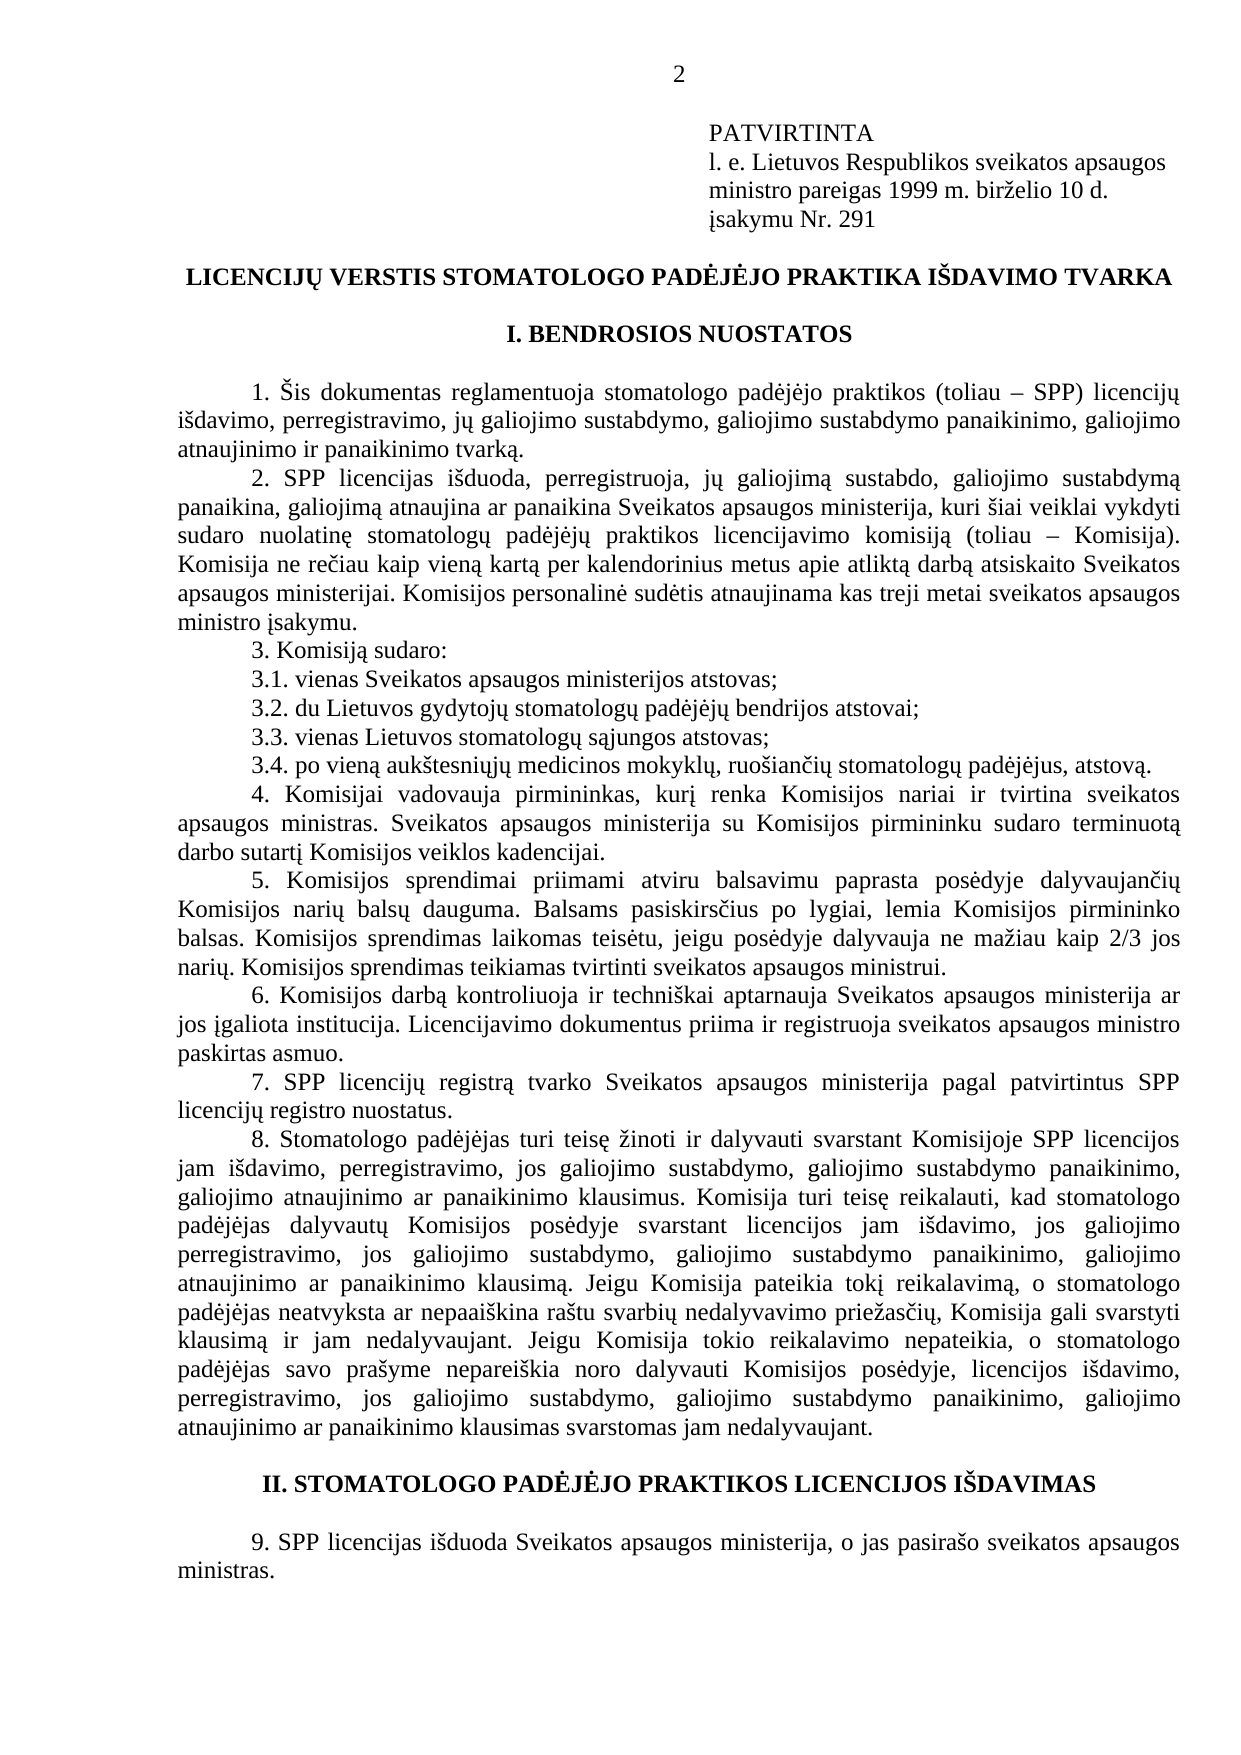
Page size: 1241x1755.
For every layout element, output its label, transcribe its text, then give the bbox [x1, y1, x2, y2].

text PATVIRTINTA [177, 118, 1181, 147]
text 3.4. po vieną aukštesniųjų medicinos mokyklų, ruošiančių stomatologų padėjėjus, atstovą. [177, 751, 1181, 779]
text 1. Šis dokumentas reglamentuoja stomatologo padėjėjo praktikos (toliau – SPP) licencijų išdavimo, perregistravimo, jų galiojimo sustabdymo, galiojimo sustabdymo panaikinimo, galiojimo atnaujinimo ir panaikinimo tvarką. [177, 377, 1181, 463]
text 4. Komisijai vadovauja pirmininkas, kurį renka Komisijos nariai ir tvirtina sveikatos apsaugos ministras. Sveikatos apsaugos ministerija su Komisijos pirmininku sudaro terminuotą darbo sutartį Komisijos veiklos kadencijai. [177, 779, 1181, 866]
text 8. Stomatologo padėjėjas turi teisę žinoti ir dalyvauti svarstant Komisijoje SPP licencijos jam išdavimo, perregistravimo, jos galiojimo sustabdymo, galiojimo sustabdymo panaikinimo, galiojimo atnaujinimo ar panaikinimo klausimus. Komisija turi teisę reikalauti, kad stomatologo padėjėjas dalyvautų Komisijos posėdyje svarstant licencijos jam išdavimo, jos galiojimo perregistravimo, jos galiojimo sustabdymo, galiojimo sustabdymo panaikinimo, galiojimo atnaujinimo ar panaikinimo klausimą. Jeigu Komisija pateikia tokį reikalavimą, o stomatologo padėjėjas neatvyksta ar nepaaiškina raštu svarbių nedalyvavimo priežasčių, Komisija gali svarstyti klausimą ir jam nedalyvaujant. Jeigu Komisija tokio reikalavimo nepateikia, o stomatologo padėjėjas savo prašyme nepareiškia noro dalyvauti Komisijos posėdyje, licencijos išdavimo, perregistravimo, jos galiojimo sustabdymo, galiojimo sustabdymo panaikinimo, galiojimo atnaujinimo ar panaikinimo klausimas svarstomas jam nedalyvaujant. [177, 1124, 1181, 1441]
text 6. Komisijos darbą kontroliuoja ir techniškai aptarnauja Sveikatos apsaugos ministerija ar jos įgaliota institucija. Licencijavimo dokumentus priima ir registruoja sveikatos apsaugos ministro paskirtas asmuo. [177, 981, 1181, 1067]
text 9. SPP licencijas išduoda Sveikatos apsaugos ministerija, o jas pasirašo sveikatos apsaugos ministras. [177, 1527, 1181, 1584]
text ministro pareigas 1999 m. birželio 10 d. [177, 176, 1181, 204]
text 3.2. du Lietuvos gydytojų stomatologų padėjėjų bendrijos atstovai; [177, 693, 1181, 722]
text II. STOMATOLOGO PADĖJĖJO PRAKTIKOS LICENCIJOS IŠDAVIMAS [177, 1469, 1181, 1498]
text 2. SPP licencijas išduoda, perregistruoja, jų galiojimą sustabdo, galiojimo sustabdymą panaikina, galiojimą atnaujina ar panaikina Sveikatos apsaugos ministerija, kuri šiai veiklai vykdyti sudaro nuolatinę stomatologų padėjėjų praktikos licencijavimo komisiją (toliau – Komisija). Komisija ne rečiau kaip vieną kartą per kalendorinius metus apie atliktą darbą atsiskaito Sveikatos apsaugos ministerijai. Komisijos personalinė sudėtis atnaujinama kas treji metai sveikatos apsaugos ministro įsakymu. [177, 463, 1181, 636]
text I. BENDROSIOS NUOSTATOS [177, 319, 1181, 348]
text 5. Komisijos sprendimai priimami atviru balsavimu paprasta posėdyje dalyvaujančių Komisijos narių balsų dauguma. Balsams pasiskirsčius po lygiai, lemia Komisijos pirmininko balsas. Komisijos sprendimas laikomas teisėtu, jeigu posėdyje dalyvauja ne mažiau kaip 2/3 jos narių. Komisijos sprendimas teikiamas tvirtinti sveikatos apsaugos ministrui. [177, 866, 1181, 981]
text LICENCIJŲ VERSTIS STOMATOLOGO PADĖJĖJO PRAKTIKA IŠDAVIMO TVARKA [177, 262, 1181, 291]
text 7. SPP licencijų registrą tvarko Sveikatos apsaugos ministerija pagal patvirtintus SPP licencijų registro nuostatus. [177, 1067, 1181, 1124]
text įsakymu Nr. 291 [177, 204, 1181, 233]
text 3. Komisiją sudaro: [177, 636, 1181, 664]
text 3.3. vienas Lietuvos stomatologų sąjungos atstovas; [177, 722, 1181, 751]
text l. e. Lietuvos Respublikos sveikatos apsaugos [177, 147, 1181, 176]
text 3.1. vienas Sveikatos apsaugos ministerijos atstovas; [177, 664, 1181, 693]
